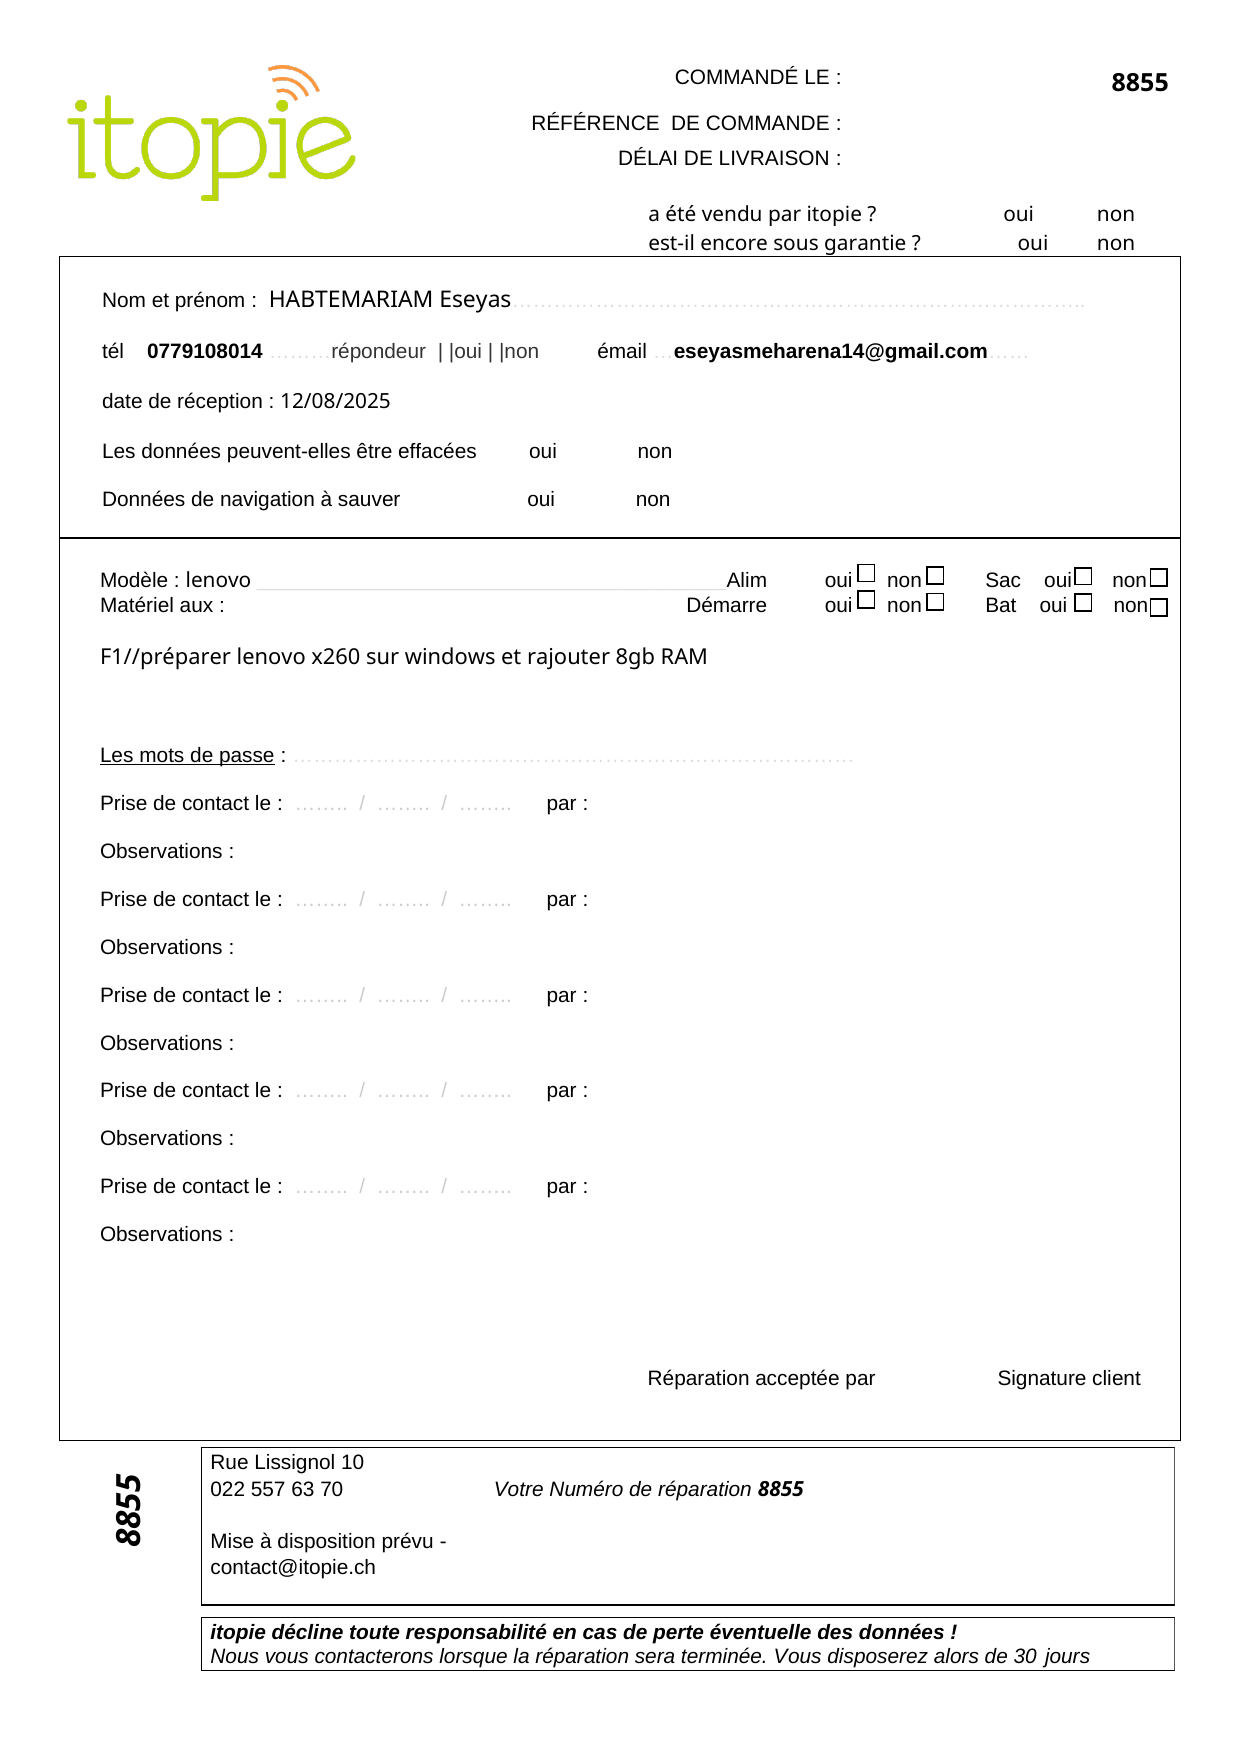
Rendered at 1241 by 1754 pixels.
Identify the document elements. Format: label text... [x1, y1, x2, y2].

table_header 8855 [847, 59, 1180, 104]
text Prise de contact le : …….. / …….. / …….. par : [60, 1171, 1180, 1198]
text Prise de contact le : …….. / …….. / …….. par : [60, 979, 1180, 1006]
text Les mots de passe : ……………………………………………………………………… [60, 740, 1180, 767]
text a été vendu par itopie ? oui non [59, 199, 1181, 228]
text date de réception : 12/08/2025 [60, 383, 1180, 415]
text Réparation acceptée par Signature client [60, 1363, 1180, 1390]
table_cell DÉLAI DE LIVRAISON : [490, 140, 847, 175]
text Observations : [60, 836, 1180, 863]
text Observations : [60, 1219, 1180, 1246]
text Matériel aux : Démarre oui non Bat oui non [60, 590, 1180, 617]
table_header 8855 [59, 1441, 195, 1677]
text Modèle : lenovo Alim oui non Sac oui non [948, 562, 1180, 590]
text Nom et prénom : HABTEMARIAM Eseyas……………………………………………………………………….. [60, 280, 1180, 314]
text Observations : [60, 931, 1180, 958]
table_header COMMANDÉ LE : [490, 59, 847, 104]
table_cell [847, 105, 1180, 140]
text est-il encore sous garantie ? oui non [59, 228, 1181, 256]
text Prise de contact le : …….. / …….. / …….. par : [60, 883, 1180, 911]
table_cell RÉFÉRENCE DE COMMANDE : [490, 105, 847, 140]
table_header Rue Lissignol 10 022 557 63 70 Votre Numéro de réparation 8855 Mise à disposition prévu - contact@itopie.ch [195, 1441, 1180, 1611]
text Les données peuvent-elles être effacées oui non [60, 436, 1180, 463]
text Prise de contact le : …….. / …….. / …….. par : [60, 1075, 1180, 1102]
text tél 0779108014 ………répondeur | |oui | |non émail …eseyasmeharena14@gmail.com…… [60, 335, 1180, 362]
text Observations : [60, 1027, 1180, 1054]
text Prise de contact le : …….. / …….. / …….. par : [60, 788, 1180, 815]
table_cell [847, 140, 1180, 175]
picture [67, 65, 356, 201]
table_cell itopie décline toute responsabilité en cas de perte éventuelle des données ! Nous vous contacterons lorsque la réparation sera terminée. Vous disposerez alors de 30 jours [195, 1611, 1180, 1677]
text Observations : [60, 1123, 1180, 1150]
text F1//préparer lenovo x260 sur windows et rajouter 8gb RAM [60, 638, 1180, 671]
text Modèle : lenovo Alim oui non Sac oui non [879, 562, 925, 590]
text Modèle : lenovo Alim oui non Sac oui non [60, 562, 856, 590]
text Données de navigation à sauver oui non [60, 484, 1180, 511]
